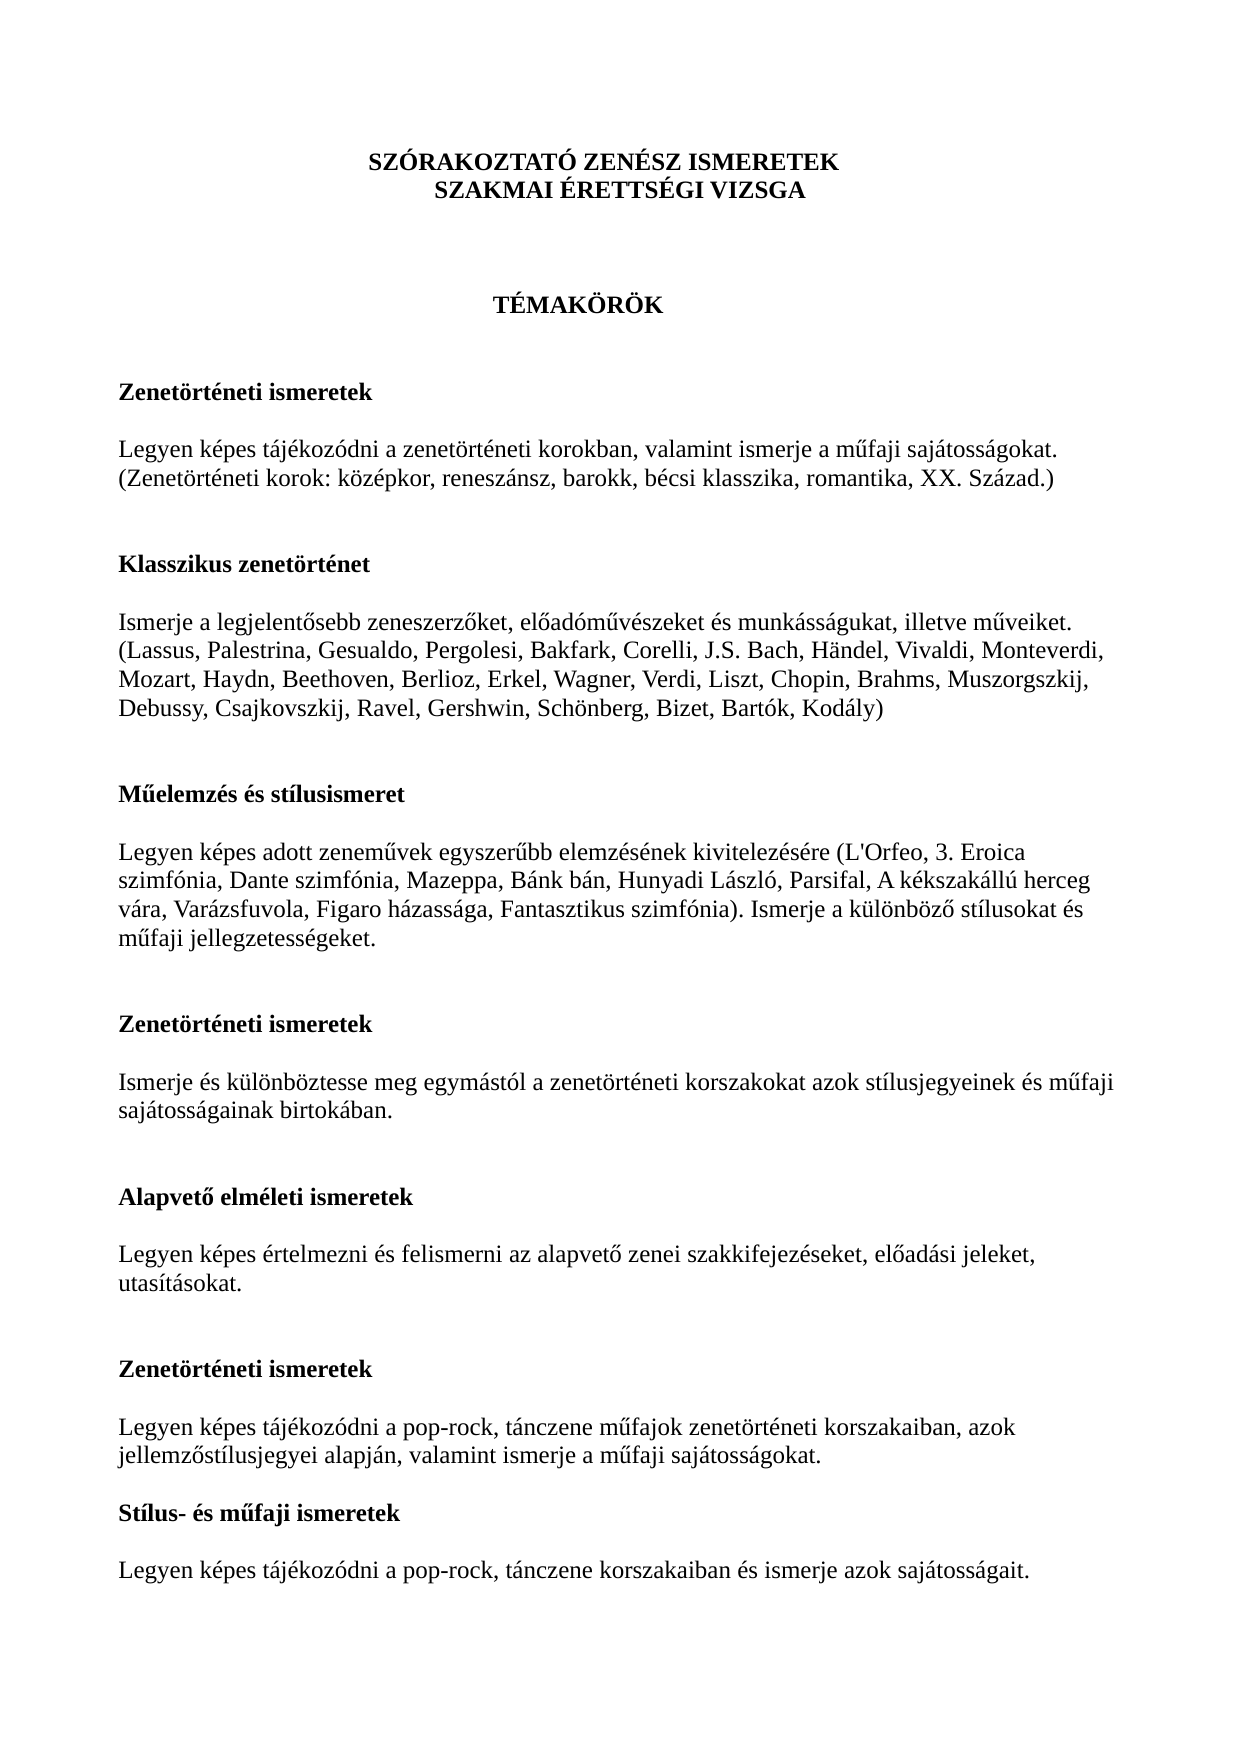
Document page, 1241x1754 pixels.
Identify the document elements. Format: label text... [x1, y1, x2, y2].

text Alapvető elméleti ismeretek [118, 1182, 1122, 1211]
text Ismerje a legjelentősebb zeneszerzőket, előadóművészeket és munkásságukat, illetve műveiket. (Lassus, Palestrina, Gesualdo, Pergolesi, Bakfark, Corelli, J.S. Bach, Händel, Vivaldi, Monteverdi, Mozart, Haydn, Beethoven, Berlioz, Erkel, Wagner, Verdi, Liszt, Chopin, Brahms, Muszorgszkij, Debussy, Csajkovszkij, Ravel, Gershwin, Schönberg, Bizet, Bartók, Kodály) [118, 607, 1122, 722]
text SZÓRAKOZTATÓ ZENÉSZ ISMERETEK [118, 147, 1122, 176]
text Legyen képes értelmezni és felismerni az alapvető zenei szakkifejezéseket, előadási jeleket, utasításokat. [118, 1239, 1122, 1297]
text Legyen képes tájékozódni a pop-rock, tánczene korszakaiban és ismerje azok sajátosságait. [118, 1556, 1122, 1584]
text Zenetörténeti ismeretek [118, 377, 1122, 406]
text Zenetörténeti ismeretek [118, 1354, 1122, 1383]
text TÉMAKÖRÖK [118, 291, 1122, 319]
text Legyen képes tájékozódni a pop-rock, tánczene műfajok zenetörténeti korszakaiban, azok jellemzőstílusjegyei alapján, valamint ismerje a műfaji sajátosságokat. [118, 1412, 1122, 1469]
text Ismerje és különböztesse meg egymástól a zenetörténeti korszakokat azok stílusjegyeinek és műfaji sajátosságainak birtokában. [118, 1067, 1122, 1124]
text Műelemzés és stílusismeret [118, 779, 1122, 808]
text Klasszikus zenetörténet [118, 549, 1122, 578]
text SZAKMAI ÉRETTSÉGI VIZSGA [118, 176, 1122, 204]
text Legyen képes tájékozódni a zenetörténeti korokban, valamint ismerje a műfaji sajátosságokat. (Zenetörténeti korok: középkor, reneszánsz, barokk, bécsi klasszika, romantika, XX. Század.) [118, 434, 1122, 492]
text Stílus- és műfaji ismeretek [118, 1498, 1122, 1527]
text Zenetörténeti ismeretek [118, 1009, 1122, 1038]
text Legyen képes adott zeneművek egyszerűbb elemzésének kivitelezésére (L'Orfeo, 3. Eroica szimfónia, Dante szimfónia, Mazeppa, Bánk bán, Hunyadi László, Parsifal, A kékszakállú herceg vára, Varázsfuvola, Figaro házassága, Fantasztikus szimfónia). Ismerje a különböző stílusokat és műfaji jellegzetességeket. [118, 837, 1122, 952]
